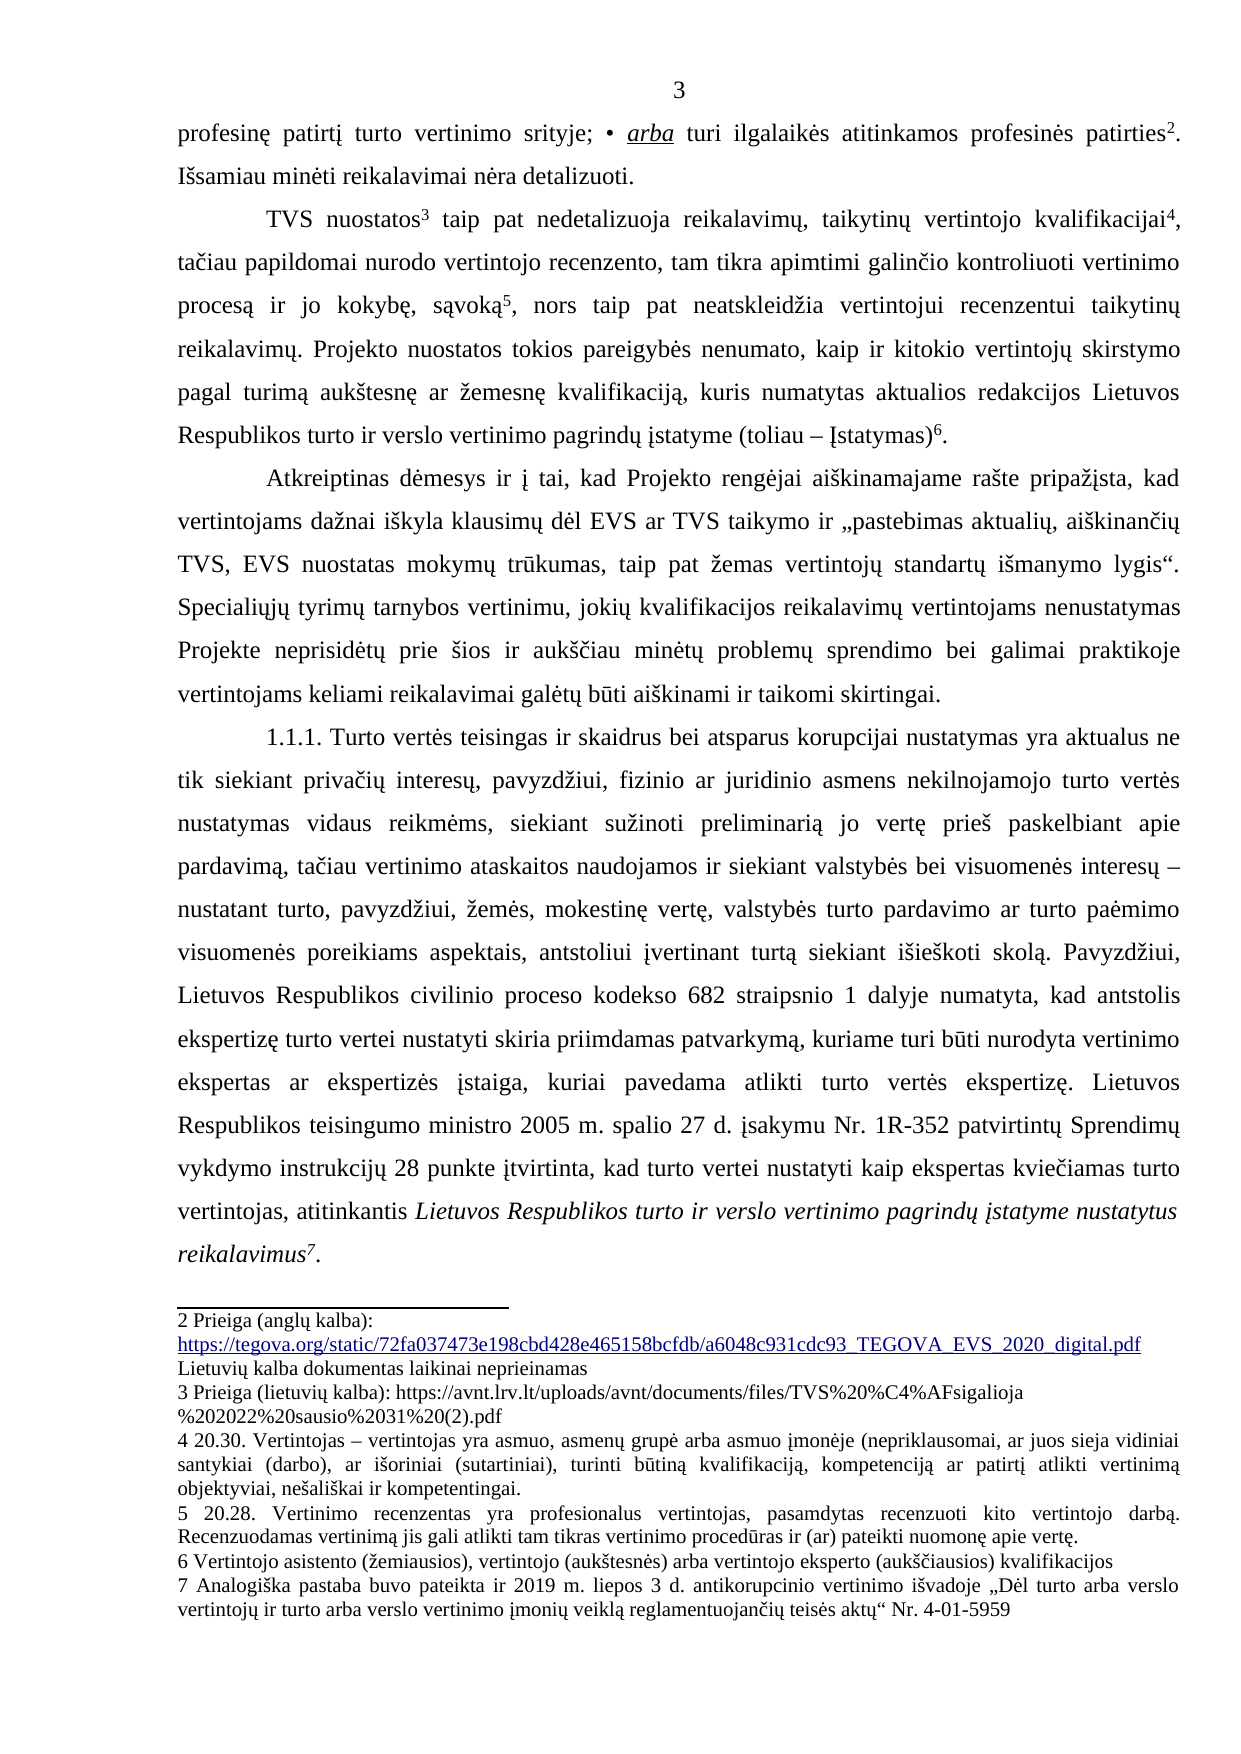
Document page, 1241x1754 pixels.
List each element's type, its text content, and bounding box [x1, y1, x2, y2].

text Analogiška pastaba buvo pateikta ir 2019 m. liepos 3 d. antikorupcinio vertinimo išvadoje „Dėl turto arba verslo vertintojų ir turto arba verslo vertinimo įmonių veiklą reglamentuojančių teisės aktų“ Nr. 4-01-5959 [177, 1573, 1181, 1621]
text Prieiga (lietuvių kalba): https://avnt.lrv.lt/uploads/avnt/documents/files/TVS%20%C4%AFsigalioja%202022%20sausio%2031%20(2).pdf [177, 1380, 1181, 1428]
text Vertintojo asistento (žemiausios), vertintojo (aukštesnės) arba vertintojo eksperto (aukščiausios) kvalifikacijos [177, 1548, 1181, 1573]
text 20.28. Vertinimo recenzentas yra profesionalus vertintojas, pasamdytas recenzuoti kito vertintojo darbą. Recenzuodamas vertinimą jis gali atlikti tam tikras vertinimo procedūras ir (ar) pateikti nuomonę apie vertę. [177, 1500, 1181, 1548]
list 1.1.1. Turto vertės teisingas ir skaidrus bei atsparus korupcijai nustatymas yra aktualus ne tik siekiant privačių interesų, pavyzdžiui, fizinio ar juridinio asmens nekilnojamojo turto vertės nustatymas vidaus reikmėms, siekiant sužinoti preliminarią jo vertę prieš paskelbiant apie pardavimą, tačiau vertinimo ataskaitos naudojamos ir siekiant valstybės bei visuomenės interesų – nustatant turto, pavyzdžiui, žemės, mokestinę vertę, valstybės turto pardavimo ar turto paėmimo visuomenės poreikiams aspektais, antstoliui įvertinant turtą siekiant išieškoti skolą. Pavyzdžiui, Lietuvos Respublikos civilinio proceso kodekso 682 straipsnio 1 dalyje numatyta, kad antstolis ekspertizę turto vertei nustatyti skiria priimdamas patvarkymą, kuriame turi būti nurodyta vertinimo ekspertas ar ekspertizės įstaiga, kuriai pavedama atlikti turto vertės ekspertizę. Lietuvos Respublikos teisingumo ministro 2005 m. spalio 27 d. įsakymu Nr. 1R-352 patvirtintų Sprendimų vykdymo instrukcijų 28 punkte įtvirtinta, kad turto vertei nustatyti kaip ekspertas kviečiamas turto vertintojas, atitinkantis Lietuvos Respublikos turto ir verslo vertinimo pagrindų įstatyme nustatytus reikalavimus. [177, 722, 1181, 1268]
list TVS nuostatos taip pat nedetalizuoja reikalavimų, taikytinų vertintojo kvalifikacijai, tačiau papildomai nurodo vertintojo recenzento, tam tikra apimtimi galinčio kontroliuoti vertinimo procesą ir jo kokybę, sąvoką, nors taip pat neatskleidžia vertintojui recenzentui taikytinų reikalavimų. Projekto nuostatos tokios pareigybės nenumato, kaip ir kitokio vertintojų skirstymo pagal turimą aukštesnę ar žemesnę kvalifikaciją, kuris numatytas aktualios redakcijos Lietuvos Respublikos turto ir verslo vertinimo pagrindų įstatyme (toliau – Įstatymas). [177, 204, 1181, 449]
list profesinę patirtį turto vertinimo srityje; • arba turi ilgalaikės atitinkamos profesinės patirties. Išsamiau minėti reikalavimai nėra detalizuoti. [177, 118, 1181, 190]
text 20.30. Vertintojas – vertintojas yra asmuo, asmenų grupė arba asmuo įmonėje (nepriklausomai, ar juos sieja vidiniai santykiai (darbo), ar išoriniai (sutartiniai), turinti būtiną kvalifikaciją, kompetenciją ar patirtį atlikti vertinimą objektyviai, nešališkai ir kompetentingai. [177, 1428, 1181, 1500]
text Prieiga (anglų kalba): https://tegova.org/static/72fa037473e198cbd428e465158bcfdb/a6048c931cdc93_TEGOVA_EVS_2020_digital.pdf Lietuvių kalba dokumentas laikinai neprieinamas [177, 1308, 1181, 1380]
list Atkreiptinas dėmesys ir į tai, kad Projekto rengėjai aiškinamajame rašte pripažįsta, kad vertintojams dažnai iškyla klausimų dėl EVS ar TVS taikymo ir „pastebimas aktualių, aiškinančių TVS, EVS nuostatas mokymų trūkumas, taip pat žemas vertintojų standartų išmanymo lygis“. Specialiųjų tyrimų tarnybos vertinimu, jokių kvalifikacijos reikalavimų vertintojams nenustatymas Projekte neprisidėtų prie šios ir aukščiau minėtų problemų sprendimo bei galimai praktikoje vertintojams keliami reikalavimai galėtų būti aiškinami ir taikomi skirtingai. [177, 463, 1181, 707]
